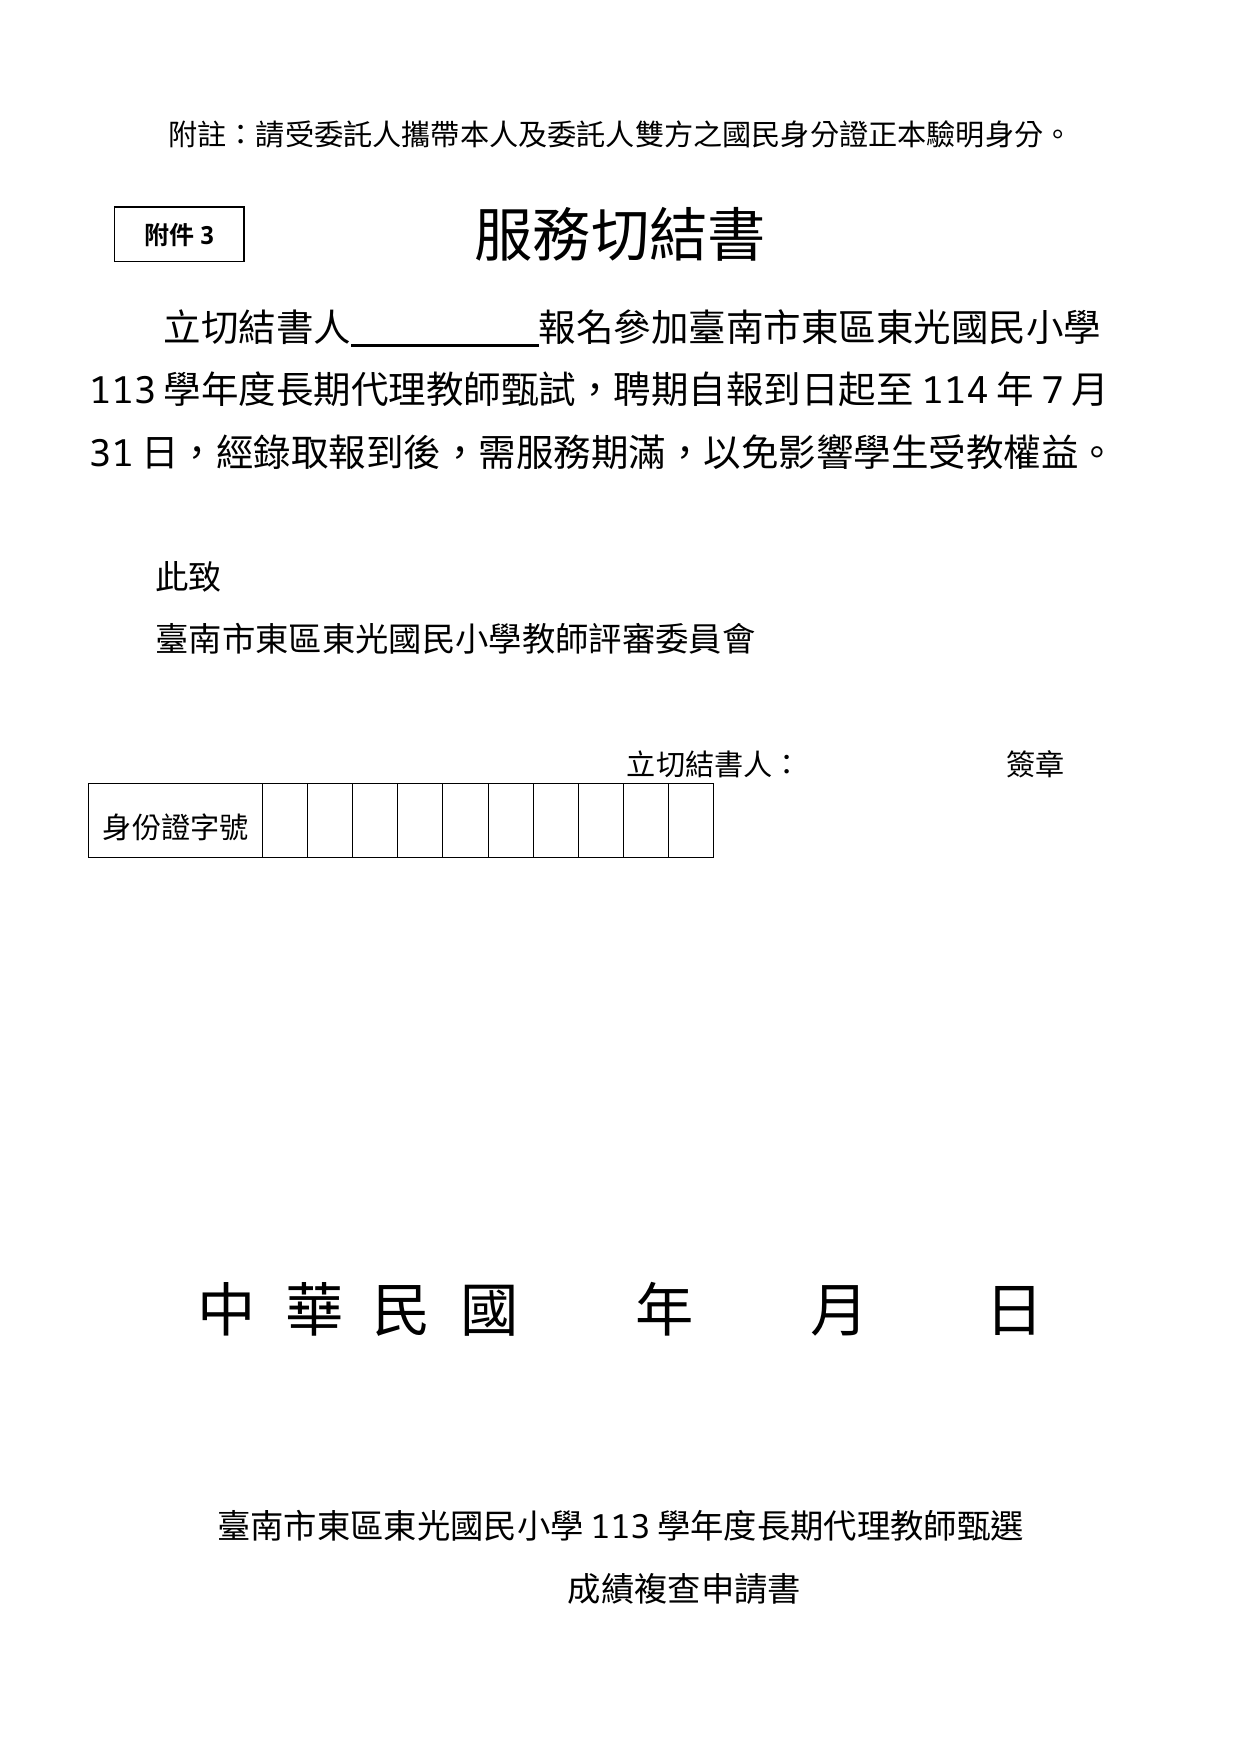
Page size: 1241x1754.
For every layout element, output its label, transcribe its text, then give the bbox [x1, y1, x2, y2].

table_header [353, 784, 397, 857]
text 中 華 民 國 年 月 日 [89, 1233, 1152, 1358]
text 臺南市東區東光國民小學教師評審委員會 [89, 596, 1152, 658]
table_header [579, 784, 623, 857]
text 成績複查申請書 [227, 1545, 1152, 1608]
table_header 身份證字號 [89, 784, 262, 857]
text 附註：請受委託人攜帶本人及委託人雙方之國民身分證正本驗明身分。 [89, 96, 1152, 158]
text 服務切結書 [89, 158, 1152, 283]
text 立切結書人 報名參加臺南市東區東光國民小學113學年度長期代理教師甄試，聘期自報到日起至114年7月31日，經錄取報到後，需服務期滿，以免影響學生受教權益。 [89, 283, 1152, 471]
table_header [534, 784, 578, 857]
table_header [308, 784, 352, 857]
table_header [398, 784, 442, 857]
text 臺南市東區東光國民小學113學年度長期代理教師甄選 [89, 1483, 1152, 1545]
table_header [263, 784, 307, 857]
table_header [624, 784, 668, 857]
table_header [669, 784, 713, 857]
table_header [443, 784, 488, 857]
text 立切結書人： 簽章 [89, 721, 1064, 783]
text 此致 [89, 533, 1152, 596]
table_header [489, 784, 533, 857]
text 附件3 [130, 215, 228, 251]
